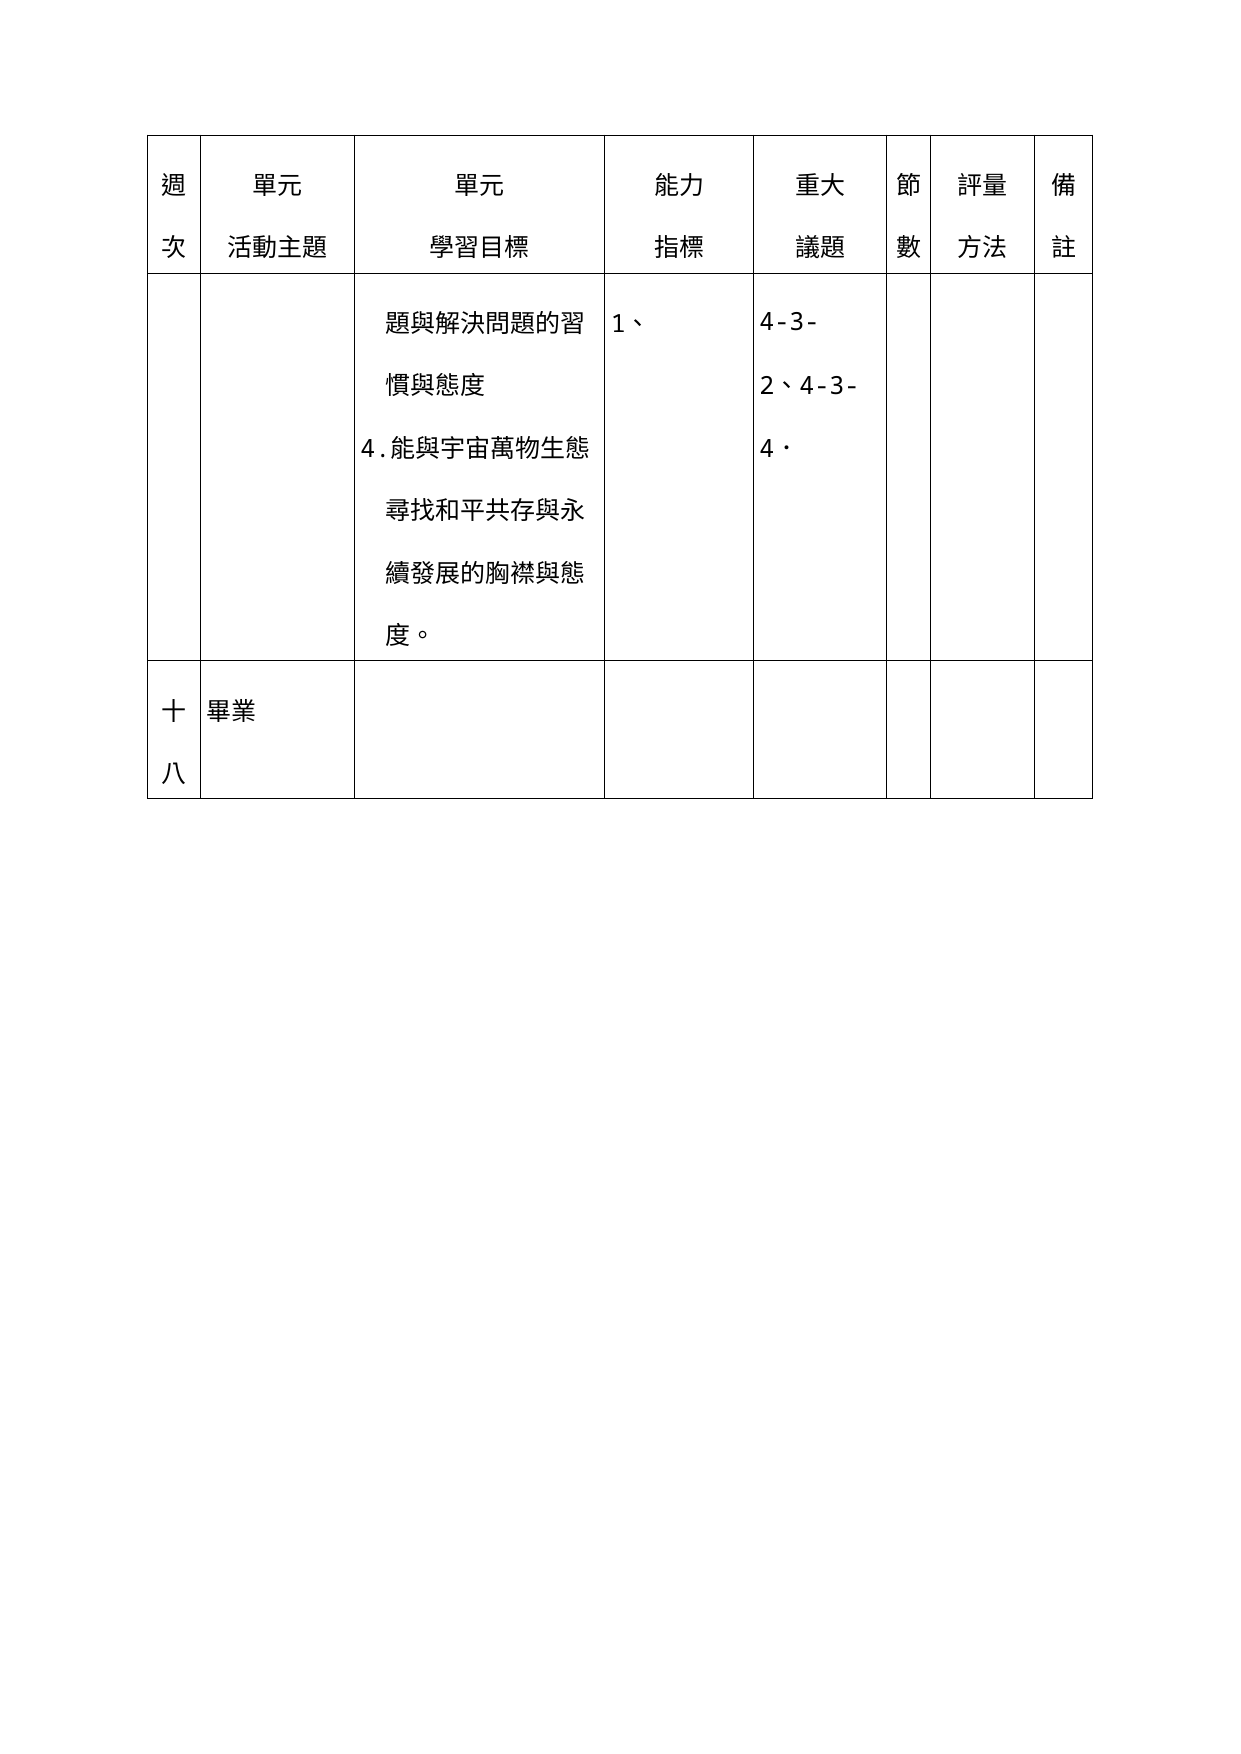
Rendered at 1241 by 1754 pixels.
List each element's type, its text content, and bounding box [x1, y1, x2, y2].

table_cell [148, 274, 200, 660]
table_cell [605, 661, 753, 798]
table_header 週次 [148, 136, 200, 272]
table_cell 畢業 [201, 661, 354, 798]
table_cell [754, 661, 886, 798]
table_cell 題與解決問題的習慣與態度 4.能與宇宙萬物生態尋找和平共存與永續發展的胸襟與態度。 [355, 274, 604, 660]
table_header 單元 學習目標 [355, 136, 604, 272]
table_header 單元 活動主題 [201, 136, 354, 272]
table_cell 1、 [605, 274, 753, 660]
table_cell [931, 661, 1034, 798]
table_cell [1035, 274, 1092, 660]
table_header 備 註 [1035, 136, 1092, 272]
table_cell [201, 274, 354, 660]
table_cell 4-3-2、4-3-4． [754, 274, 886, 660]
table_cell [1035, 661, 1092, 798]
table_cell [887, 274, 930, 660]
table_cell [355, 661, 604, 798]
table_header 重大 議題 [754, 136, 886, 272]
table_header 能力 指標 [605, 136, 753, 272]
table_cell [887, 661, 930, 798]
table_cell 十八 [148, 661, 200, 798]
table_cell [931, 274, 1034, 660]
table_header 節數 [887, 136, 930, 272]
table_header 評量 方法 [931, 136, 1034, 272]
